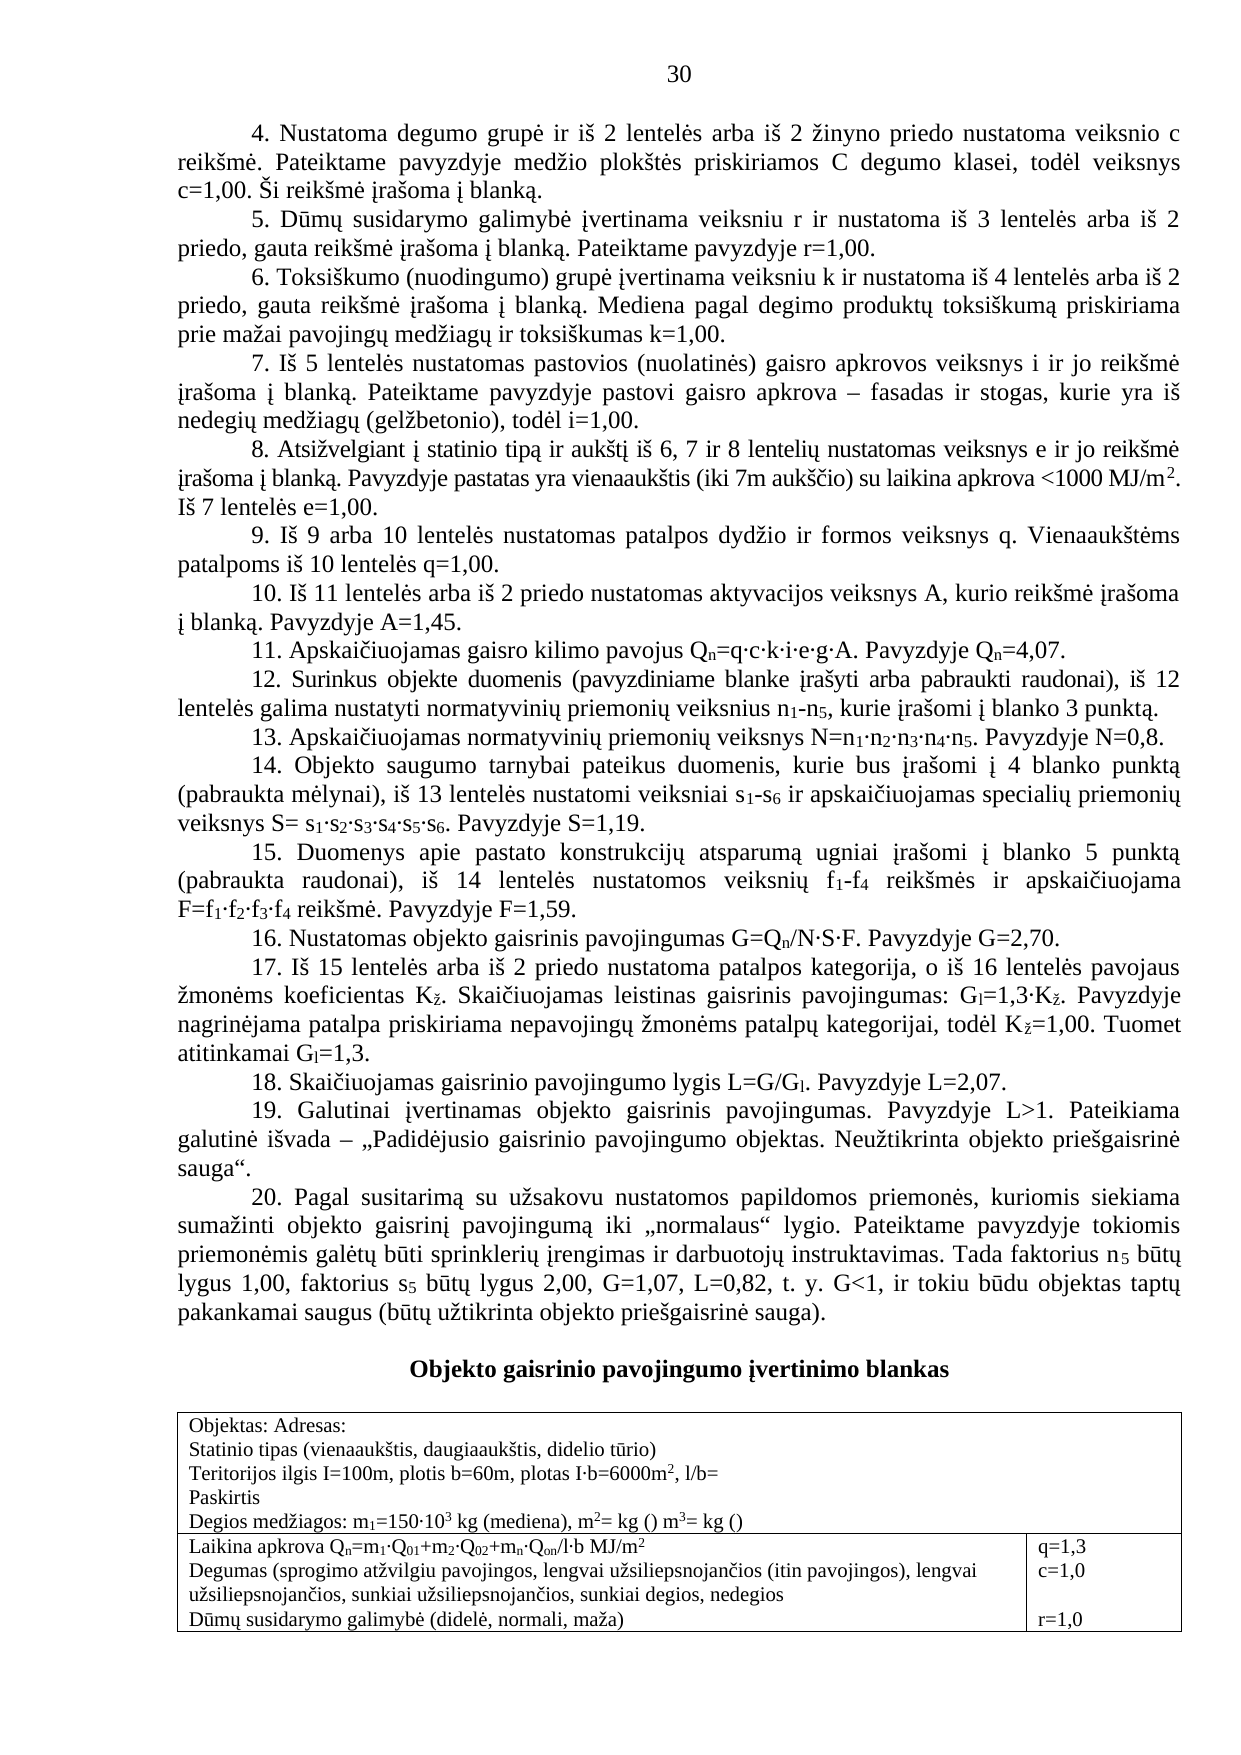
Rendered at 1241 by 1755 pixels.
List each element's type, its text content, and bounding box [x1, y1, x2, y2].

text 12. Surinkus objekte duomenis (pavyzdiniame blanke įrašyti arba pabraukti raudonai), iš 12 lentelės galima nustatyti normatyvinių priemonių veiksnius n1-n5, kurie įrašomi į blanko 3 punktą. [177, 664, 1181, 722]
text Objekto gaisrinio pavojingumo įvertinimo blankas [177, 1354, 1181, 1383]
text 6. Toksiškumo (nuodingumo) grupė įvertinama veiksniu k ir nustatoma iš 4 lentelės arba iš 2 priedo, gauta reikšmė įrašoma į blanką. Mediena pagal degimo produktų toksiškumą priskiriama prie mažai pavojingų medžiagų ir toksiškumas k=1,00. [177, 262, 1181, 348]
text 16. Nustatomas objekto gaisrinis pavojingumas G=Qn/N∙S∙F. Pavyzdyje G=2,70. [177, 923, 1181, 952]
text 4. Nustatoma degumo grupė ir iš 2 lentelės arba iš 2 žinyno priedo nustatoma veiksnio c reikšmė. Pateiktame pavyzdyje medžio plokštės priskiriamos C degumo klasei, todėl veiksnys c=1,00. Ši reikšmė įrašoma į blanką. [177, 118, 1181, 204]
table_header Objektas: Adresas: Statinio tipas (vienaaukštis, daugiaaukštis, didelio tūrio) Teritorijos ilgis I=100m, plotis b=60m, plotas I∙b=6000m2, l/b= Paskirtis Degios medžiagos: m1=150∙103 kg (mediena), m2= kg () m3= kg () [178, 1413, 1181, 1533]
text 15. Duomenys apie pastato konstrukcijų atsparumą ugniai įrašomi į blanko 5 punktą (pabraukta raudonai), iš 14 lentelės nustatomos veiksnių f1-f4 reikšmės ir apskaičiuojama F=f1∙f2∙f3∙f4 reikšmė. Pavyzdyje F=1,59. [177, 837, 1181, 923]
text 9. Iš 9 arba 10 lentelės nustatomas patalpos dydžio ir formos veiksnys q. Vienaaukštėms patalpoms iš 10 lentelės q=1,00. [177, 521, 1181, 578]
text 20. Pagal susitarimą su užsakovu nustatomos papildomos priemonės, kuriomis siekiama sumažinti objekto gaisrinį pavojingumą iki „normalaus“ lygio. Pateiktame pavyzdyje tokiomis priemonėmis galėtų būti sprinklerių įrengimas ir darbuotojų instruktavimas. Tada faktorius n5 būtų lygus 1,00, faktorius s5 būtų lygus 2,00, G=1,07, L=0,82, t. y. G<1, ir tokiu būdu objektas taptų pakankamai saugus (būtų užtikrinta objekto priešgaisrinė sauga). [177, 1182, 1181, 1326]
text 8. Atsižvelgiant į statinio tipą ir aukštį iš 6, 7 ir 8 lentelių nustatomas veiksnys e ir jo reikšmė įrašoma į blanką. Pavyzdyje pastatas yra vienaaukštis (iki 7m aukščio) su laikina apkrova <1000 MJ/m2. Iš 7 lentelės e=1,00. [177, 434, 1181, 521]
text 5. Dūmų susidarymo galimybė įvertinama veiksniu r ir nustatoma iš 3 lentelės arba iš 2 priedo, gauta reikšmė įrašoma į blanką. Pateiktame pavyzdyje r=1,00. [177, 204, 1181, 262]
table_cell q=1,3 c=1,0 r=1,0 [1027, 1534, 1181, 1631]
text 13. Apskaičiuojamas normatyvinių priemonių veiksnys N=n1∙n2∙n3∙n4∙n5. Pavyzdyje N=0,8. [177, 722, 1181, 751]
table_cell Laikina apkrova Qn=m1∙Q01+m2∙Q02+mn∙Qon/l∙b MJ/m2 Degumas (sprogimo atžvilgiu pavojingos, lengvai užsiliepsnojančios (itin pavojingos), lengvai užsiliepsnojančios, sunkiai užsiliepsnojančios, sunkiai degios, nedegios Dūmų susidarymo galimybė (didelė, normali, maža) [178, 1534, 1026, 1631]
text 14. Objekto saugumo tarnybai pateikus duomenis, kurie bus įrašomi į 4 blanko punktą (pabraukta mėlynai), iš 13 lentelės nustatomi veiksniai s1-s6 ir apskaičiuojamas specialių priemonių veiksnys S= s1∙s2∙s3∙s4∙s5∙s6. Pavyzdyje S=1,19. [177, 751, 1181, 837]
text 7. Iš 5 lentelės nustatomas pastovios (nuolatinės) gaisro apkrovos veiksnys i ir jo reikšmė įrašoma į blanką. Pateiktame pavyzdyje pastovi gaisro apkrova – fasadas ir stogas, kurie yra iš nedegių medžiagų (gelžbetonio), todėl i=1,00. [177, 348, 1181, 434]
text 17. Iš 15 lentelės arba iš 2 priedo nustatoma patalpos kategorija, o iš 16 lentelės pavojaus žmonėms koeficientas Kž. Skaičiuojamas leistinas gaisrinis pavojingumas: Gl=1,3∙Kž. Pavyzdyje nagrinėjama patalpa priskiriama nepavojingų žmonėms patalpų kategorijai, todėl Kž=1,00. Tuomet atitinkamai Gl=1,3. [177, 952, 1181, 1067]
text 18. Skaičiuojamas gaisrinio pavojingumo lygis L=G/Gl. Pavyzdyje L=2,07. [177, 1067, 1181, 1096]
text 10. Iš 11 lentelės arba iš 2 priedo nustatomas aktyvacijos veiksnys A, kurio reikšmė įrašoma į blanką. Pavyzdyje A=1,45. [177, 578, 1181, 636]
text 19. Galutinai įvertinamas objekto gaisrinis pavojingumas. Pavyzdyje L>1. Pateikiama galutinė išvada – „Padidėjusio gaisrinio pavojingumo objektas. Neužtikrinta objekto priešgaisrinė sauga“. [177, 1096, 1181, 1182]
text 11. Apskaičiuojamas gaisro kilimo pavojus Qn=q∙c∙k∙i∙e∙g∙A. Pavyzdyje Qn=4,07. [177, 636, 1181, 664]
